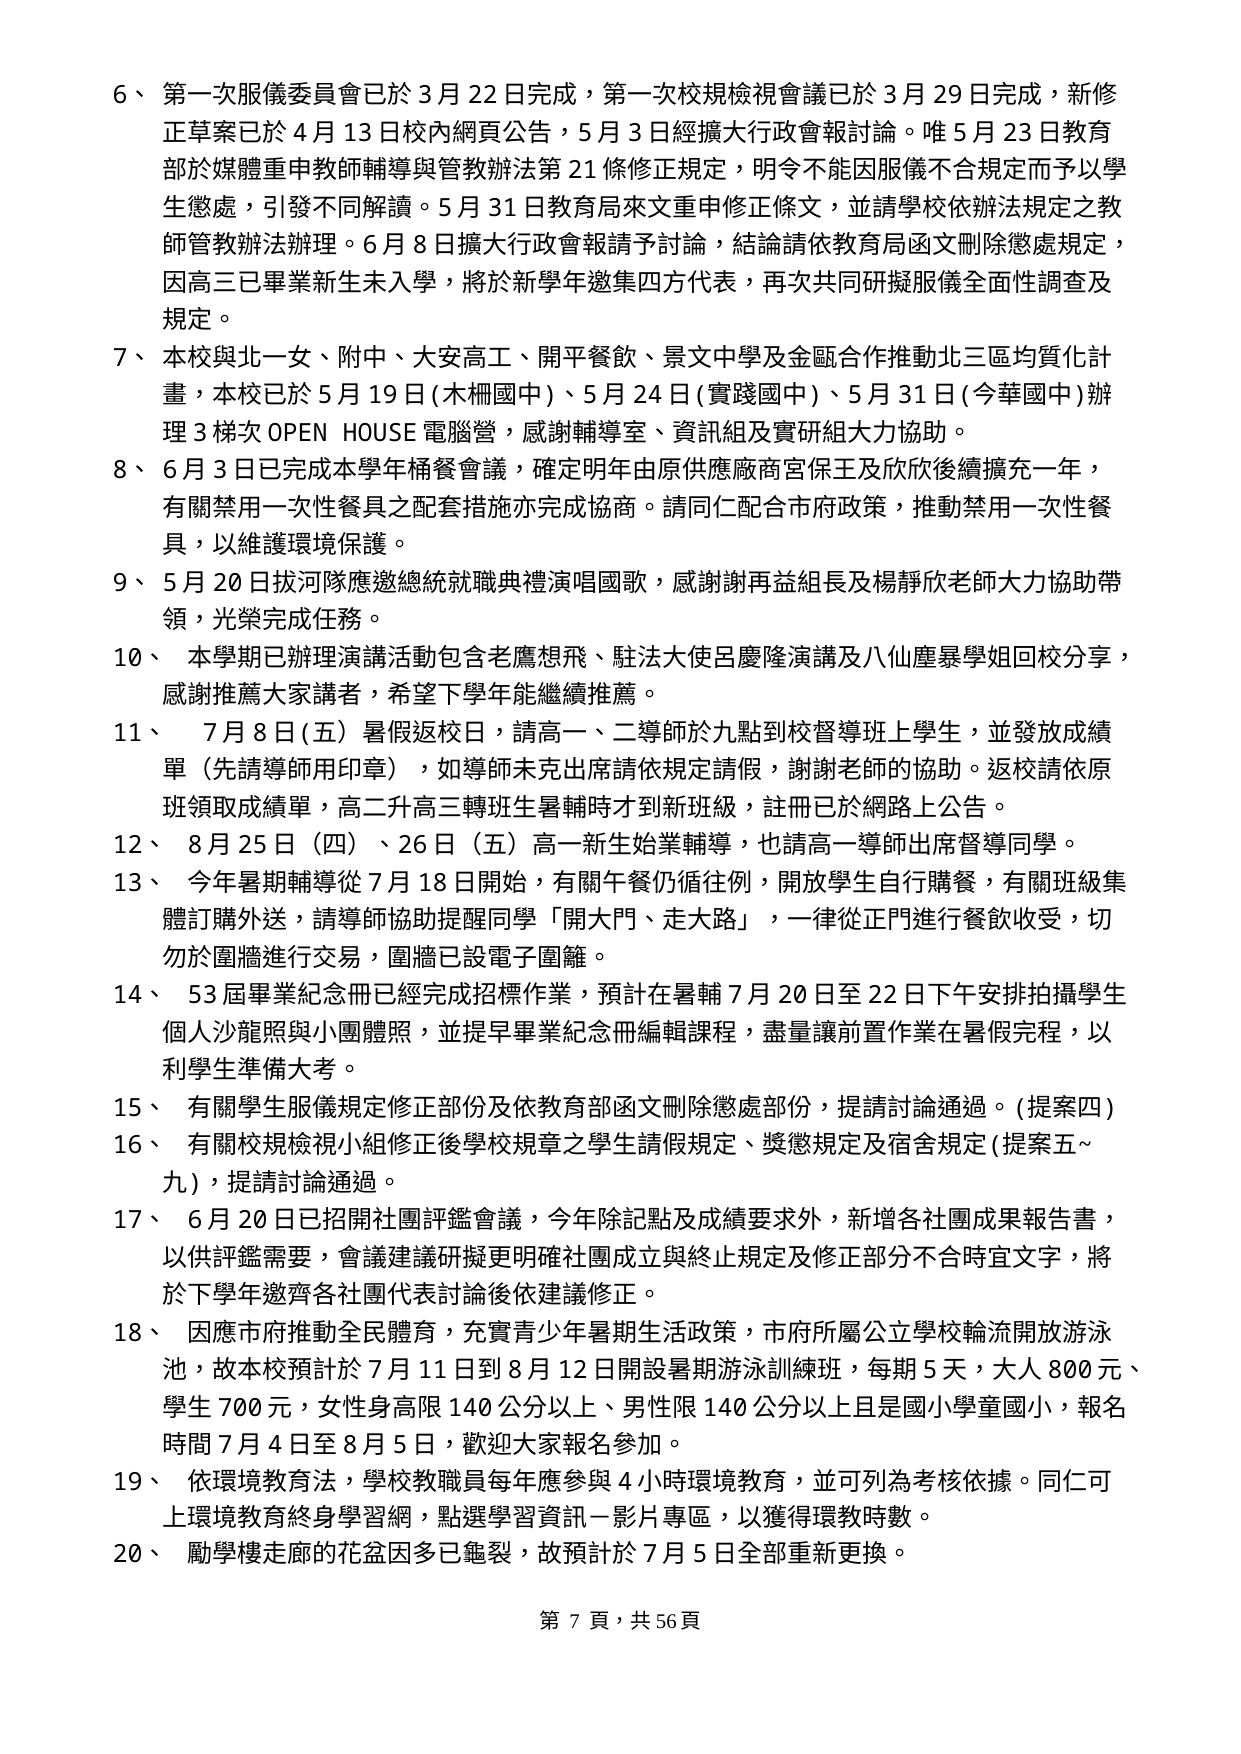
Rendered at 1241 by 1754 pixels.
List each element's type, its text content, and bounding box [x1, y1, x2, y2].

list 本學期已辦理演講活動包含老鷹想飛、駐法大使呂慶隆演講及八仙塵暴學姐回校分享，感謝推薦大家講者，希望下學年能繼續推薦。 [112, 636, 1128, 711]
list 勵學樓走廊的花盆因多已龜裂，故預計於7月5日全部重新更換。 [112, 1534, 1128, 1570]
list 因應市府推動全民體育，充實青少年暑期生活政策，市府所屬公立學校輪流開放游泳池，故本校預計於7月11日到8月12日開設暑期游泳訓練班，每期5天，大人800元、學生700元，女性身高限140公分以上、男性限140公分以上且是國小學童國小，報名時間7月4日至8月5日，歡迎大家報名參加。 [112, 1311, 1128, 1461]
list 第一次服儀委員會已於3月22日完成，第一次校規檢視會議已於3月29日完成，新修正草案已於4月13日校內網頁公告，5月3日經擴大行政會報討論。唯5月23日教育部於媒體重申教師輔導與管教辦法第21條修正規定，明令不能因服儀不合規定而予以學生懲處，引發不同解讀。5月31日教育局來文重申修正條文，並請學校依辦法規定之教師管教辦法辦理。6月8日擴大行政會報請予討論，結論請依教育局函文刪除懲處規定，因高三已畢業新生未入學，將於新學年邀集四方代表，再次共同研擬服儀全面性調查及規定。 [112, 74, 1128, 336]
list 今年暑期輔導從7月18日開始，有關午餐仍循往例，開放學生自行購餐，有關班級集體訂購外送，請導師協助提醒同學「開大門、走大路」，一律從正門進行餐飲收受，切勿於圍牆進行交易，圍牆已設電子圍籬。 [112, 861, 1128, 974]
list 8月25日（四）、26日（五）高一新生始業輔導，也請高一導師出席督導同學。 [112, 824, 1128, 861]
list 依環境教育法，學校教職員每年應參與4小時環境教育，並可列為考核依據。同仁可上環境教育終身學習網，點選學習資訊－影片專區，以獲得環教時數。 [112, 1461, 1128, 1534]
list 有關學生服儀規定修正部份及依教育部函文刪除懲處部份，提請討論通過。(提案四) [112, 1086, 1128, 1124]
list 6月3日已完成本學年桶餐會議，確定明年由原供應廠商宮保王及欣欣後續擴充一年，有關禁用一次性餐具之配套措施亦完成協商。請同仁配合市府政策，推動禁用一次性餐具，以維護環境保護。 [112, 449, 1128, 561]
list 6月20日已招開社團評鑑會議，今年除記點及成績要求外，新增各社團成果報告書，以供評鑑需要，會議建議研擬更明確社團成立與終止規定及修正部分不合時宜文字，將於下學年邀齊各社團代表討論後依建議修正。 [112, 1199, 1128, 1311]
list 53屆畢業紀念冊已經完成招標作業，預計在暑輔7月20日至22日下午安排拍攝學生個人沙龍照與小團體照，並提早畢業紀念冊編輯課程，盡量讓前置作業在暑假完程，以利學生準備大考。 [112, 974, 1128, 1086]
list 本校與北一女、附中、大安高工、開平餐飲、景文中學及金甌合作推動北三區均質化計畫，本校已於5月19日(木柵國中)、5月24日(實踐國中)、5月31日(今華國中)辦理3梯次OPEN HOUSE電腦營，感謝輔導室、資訊組及實研組大力協助。 [112, 336, 1128, 449]
list 7月8日(五）暑假返校日，請高一、二導師於九點到校督導班上學生，並發放成績單（先請導師用印章），如導師未克出席請依規定請假，謝謝老師的協助。返校請依原班領取成績單，高二升高三轉班生暑輔時才到新班級，註冊已於網路上公告。 [112, 711, 1128, 824]
list 有關校規檢視小組修正後學校規章之學生請假規定、獎懲規定及宿舍規定(提案五~九)，提請討論通過。 [112, 1124, 1128, 1199]
list 5月20日拔河隊應邀總統就職典禮演唱國歌，感謝謝再益組長及楊靜欣老師大力協助帶領，光榮完成任務。 [112, 561, 1128, 636]
